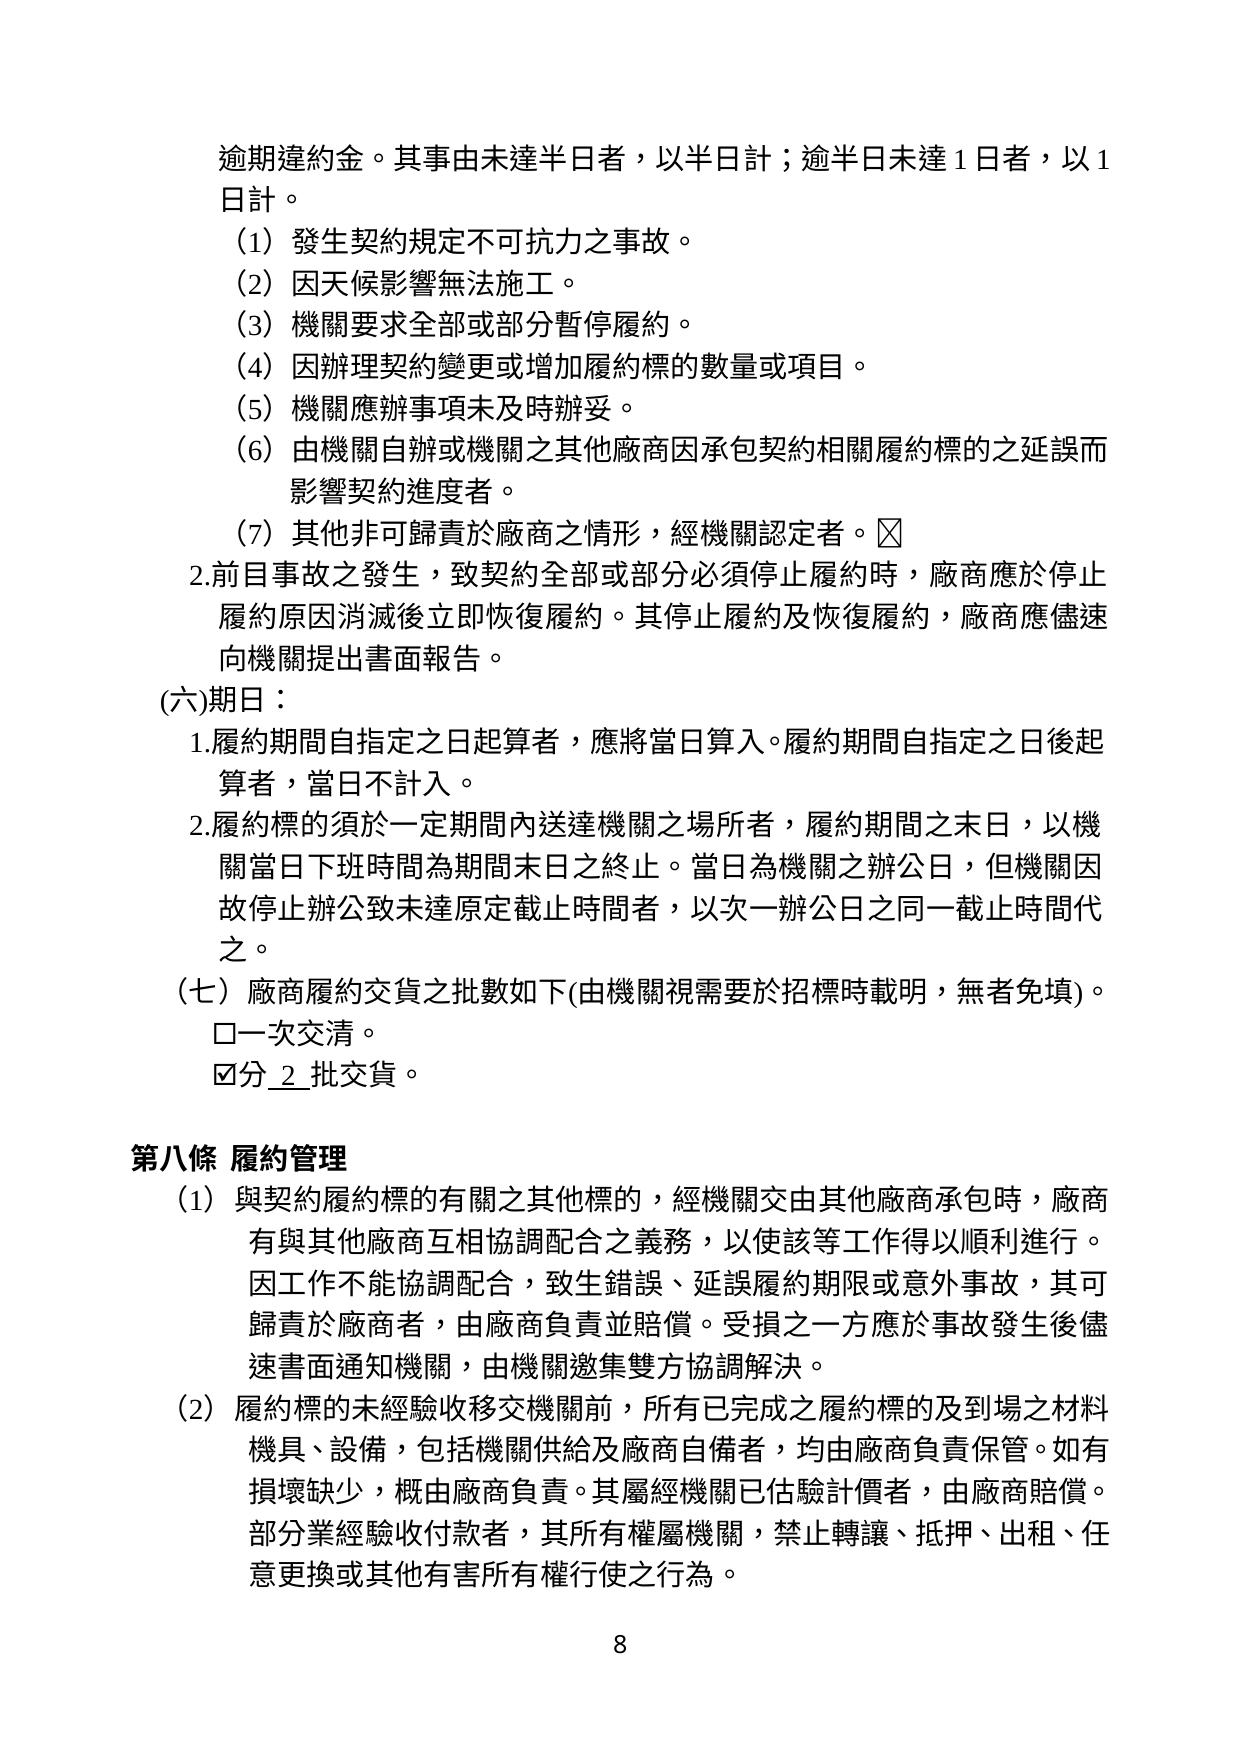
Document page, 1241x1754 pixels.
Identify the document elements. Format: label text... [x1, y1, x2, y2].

text （6）由機關自辦或機關之其他廠商因承包契約相關履約標的之延誤而影響契約進度者。 [218, 427, 1110, 511]
text 1.履約期間自指定之日起算者，應將當日算入。履約期間自指定之日後起算者，當日不計入。 [189, 719, 1104, 802]
text （七）廠商履約交貨之批數如下(由機關視需要於招標時載明，無者免填)。 [159, 969, 1110, 1011]
list 與契約履約標的有關之其他標的，經機關交由其他廠商承包時，廠商有與其他廠商互相協調配合之義務，以使該等工作得以順利進行。因工作不能協調配合，致生錯誤、延誤履約期限或意外事故，其可歸責於廠商者，由廠商負責並賠償。受損之一方應於事故發生後儘速書面通知機關，由機關邀集雙方協調解決。 [159, 1177, 1110, 1386]
text 2.履約標的須於一定期間內送達機關之場所者，履約期間之末日，以機關當日下班時間為期間末日之終止。當日為機關之辦公日，但機關因故停止辦公致未達原定截止時間者，以次一辦公日之同一截止時間代之。 [189, 802, 1104, 969]
text 2.前目事故之發生，致契約全部或部分必須停止履約時，廠商應於停止履約原因消滅後立即恢復履約。其停止履約及恢復履約，廠商應儘速向機關提出書面報告。 [189, 552, 1110, 677]
text （4）因辦理契約變更或增加履約標的數量或項目。 [218, 344, 1110, 386]
list 履約標的未經驗收移交機關前，所有已完成之履約標的及到場之材料、機具、設備，包括機關供給及廠商自備者，均由廠商負責保管。如有損壞缺少，概由廠商負責。其屬經機關已估驗計價者，由廠商賠償。部分業經驗收付款者，其所有權屬機關，禁止轉讓、抵押、出租、任意更換或其他有害所有權行使之行為。 [159, 1386, 1110, 1594]
text （7）其他非可歸責於廠商之情形，經機關認定者。 [218, 511, 1110, 552]
text 逾期違約金。其事由未達半日者，以半日計；逾半日未達1日者，以1日計。 [189, 136, 1110, 219]
text （2）因天候影響無法施工。 [218, 261, 1110, 302]
text 第八條 履約管理 [130, 1136, 1110, 1177]
text 分 2 批交貨。 [189, 1052, 1110, 1094]
text 一次交清。 [189, 1011, 1110, 1052]
text （5）機關應辦事項未及時辦妥。 [218, 386, 1110, 427]
text (六)期日： [159, 677, 1110, 719]
text （1）發生契約規定不可抗力之事故。 [218, 219, 1110, 261]
text （3）機關要求全部或部分暫停履約。 [218, 302, 1110, 344]
